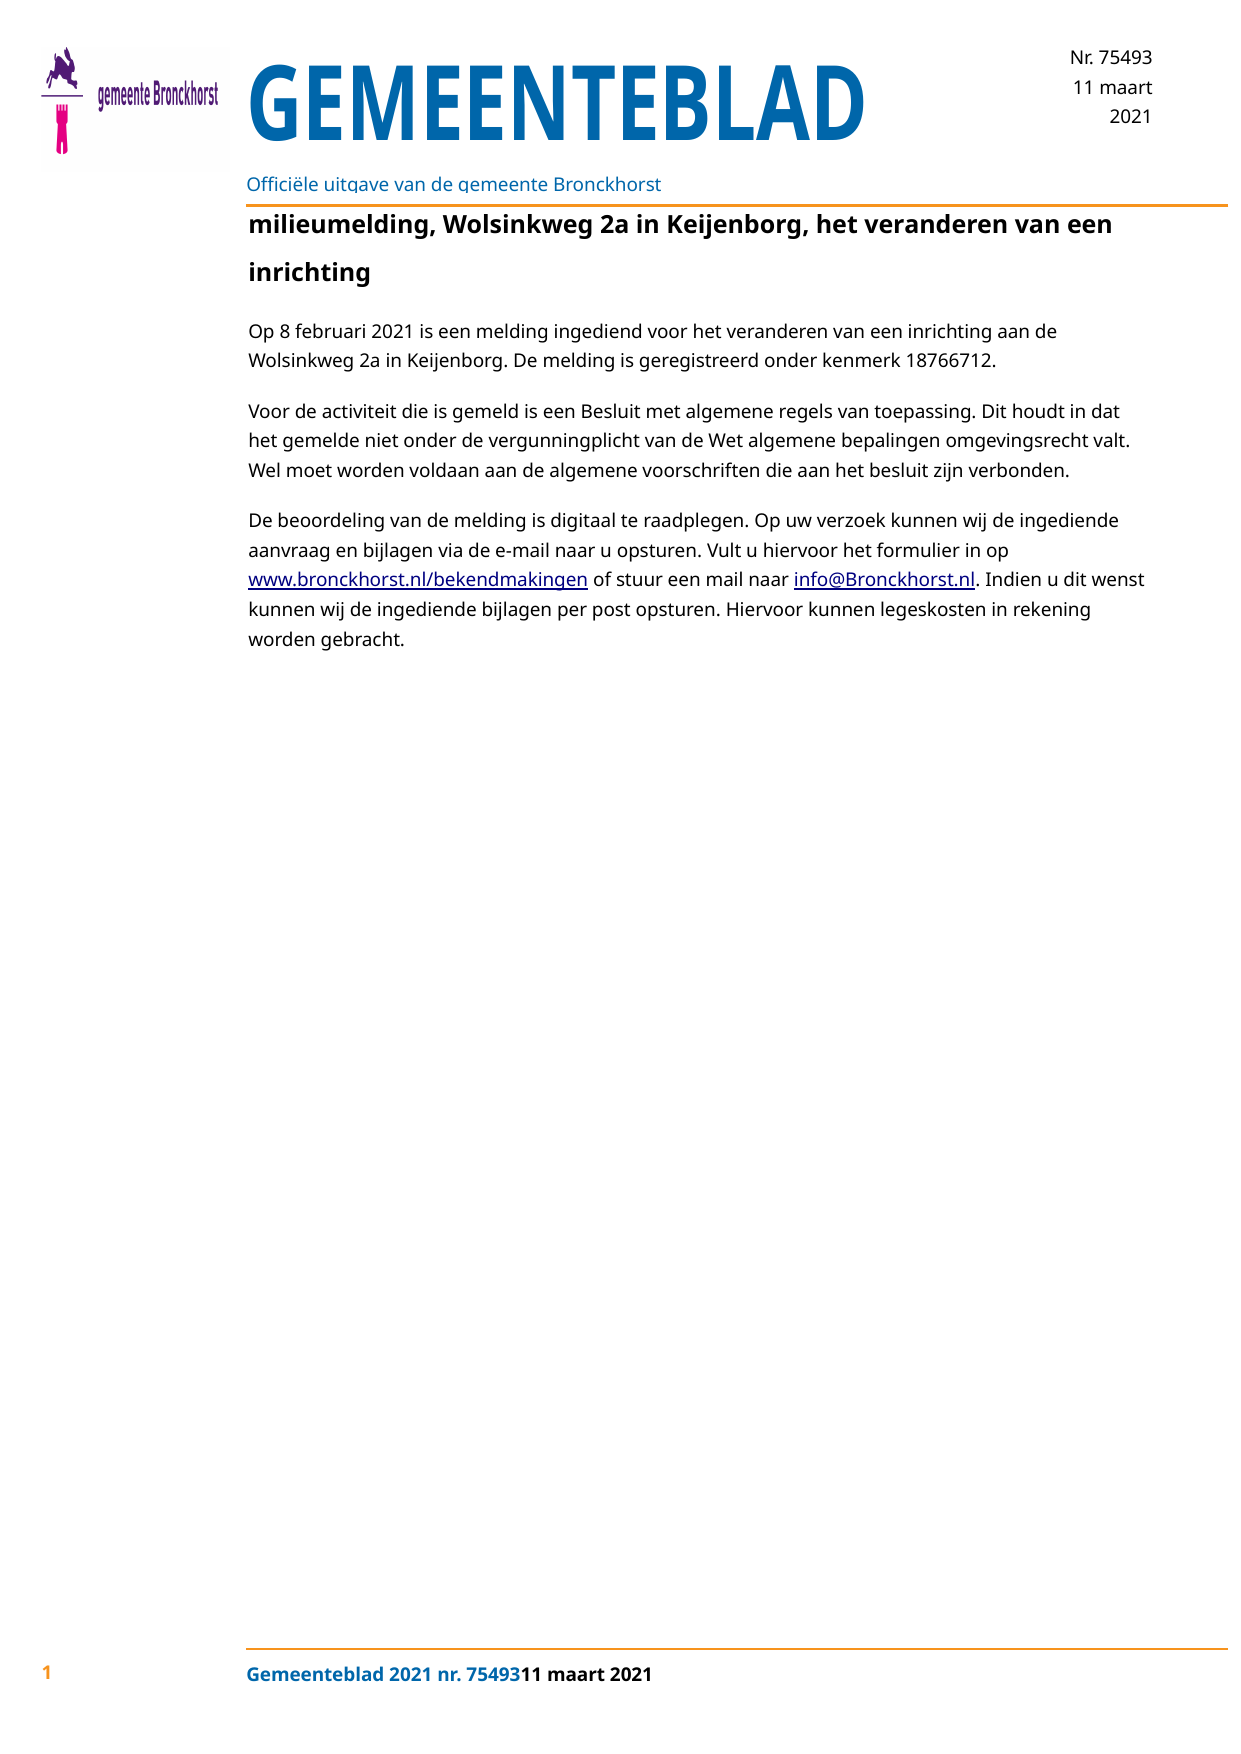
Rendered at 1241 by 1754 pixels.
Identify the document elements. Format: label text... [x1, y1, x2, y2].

text De beoordeling van de melding is digitaal te raadplegen. Op uw verzoek kunnen wij de ingediende aanvraag en bijlagen via de e-mail naar u opsturen. Vult u hiervoor het formulier in op www.bronckhorst.nl/bekendmakingen of stuur een mail naar info@Bronckhorst.nl. Indien u dit wenst kunnen wij de ingediende bijlagen per post opsturen. Hiervoor kunnen legeskosten in rekening worden gebracht. [248, 507, 1152, 652]
picture [41, 47, 231, 172]
text Op 8 februari 2021 is een melding ingediend voor het veranderen van een inrichting aan de Wolsinkweg 2a in Keijenborg. De melding is geregistreerd onder kenmerk 18766712. [248, 318, 1152, 373]
text Voor de activiteit die is gemeld is een Besluit met algemene regels van toepassing. Dit houdt in dat het gemelde niet onder de vergunningplicht van de Wet algemene bepalingen omgevingsrecht valt. Wel moet worden voldaan aan de algemene voorschriften die aan het besluit zijn verbonden. [248, 398, 1152, 483]
text milieumelding, Wolsinkweg 2a in Keijenborg, het veranderen van een inrichting [248, 207, 1152, 288]
